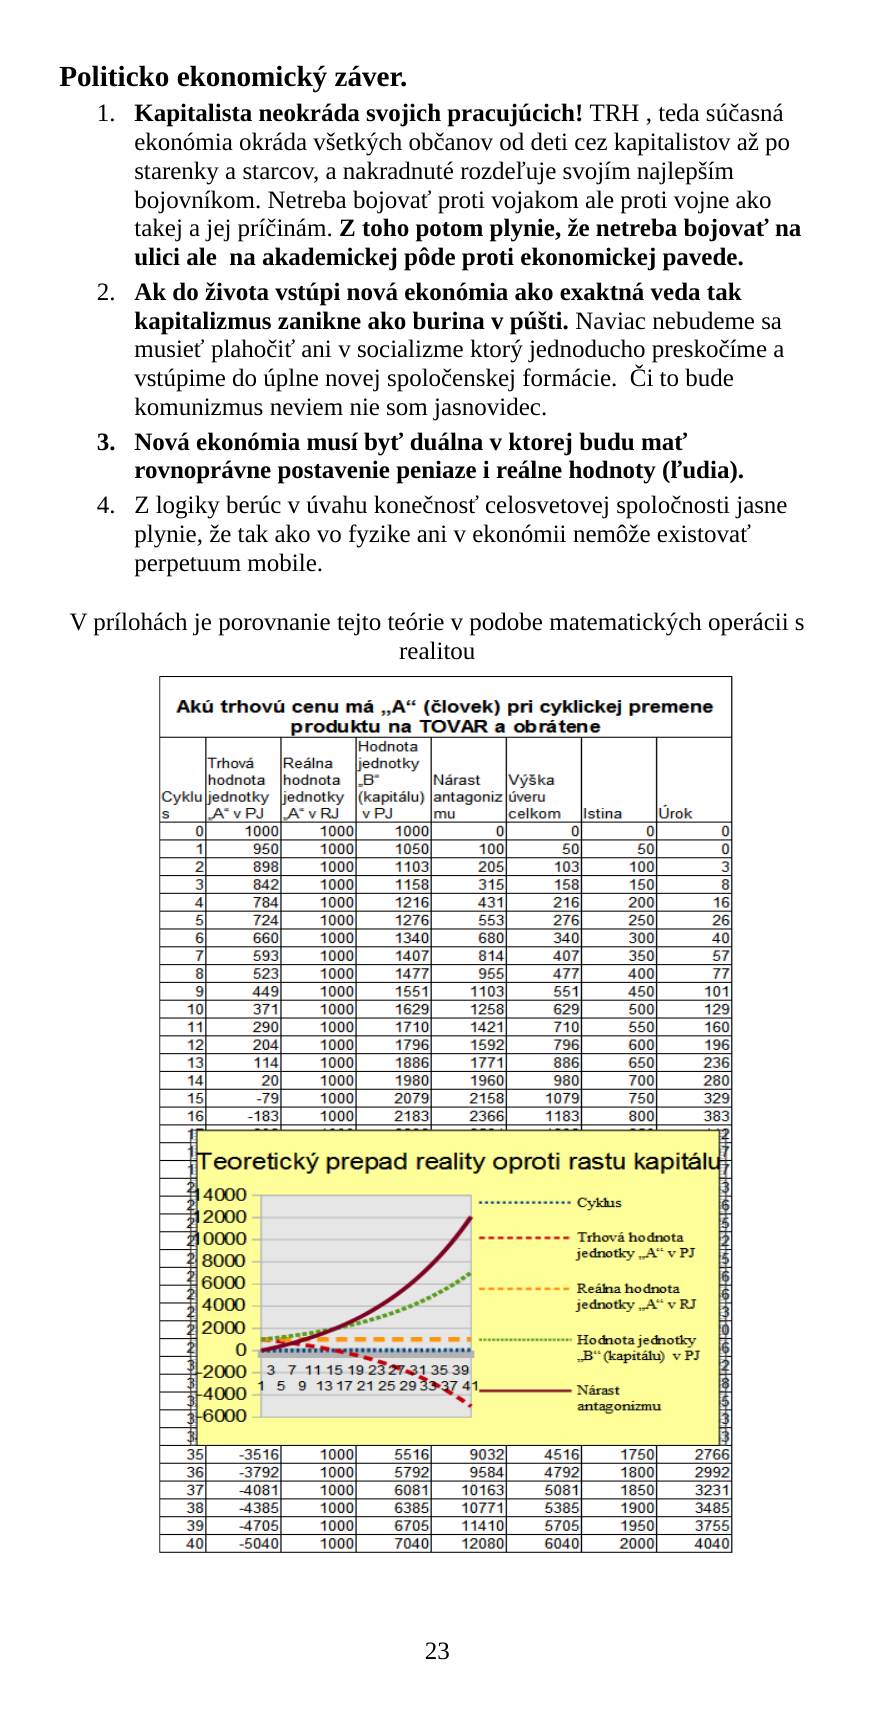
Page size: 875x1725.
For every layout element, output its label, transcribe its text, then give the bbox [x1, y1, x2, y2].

list Ak do života vstúpi nová ekonómia ako exaktná veda tak kapitalizmus zanikne ako burina v púšti. Naviac nebudeme sa musieť plahočiť ani v socializme ktorý jednoducho preskočíme a vstúpime do úplne novej spoločenskej formácie. Či to bude komunizmus neviem nie som jasnovidec. [97, 277, 815, 421]
list Z logiky berúc v úvahu konečnosť celosvetovej spoločnosti jasne plynie, že tak ako vo fyzike ani v ekonómii nemôže existovať perpetuum mobile. [97, 490, 815, 576]
picture [159, 676, 740, 1556]
text Politicko ekonomický záver. [59, 59, 815, 93]
text V prílohách je porovnanie tejto teórie v podobe matematických operácii s realitou [59, 607, 815, 665]
list Nová ekonómia musí byť duálna v ktorej budu mať rovnoprávne postavenie peniaze i reálne hodnoty (ľudia). [97, 427, 815, 484]
list Kapitalista neokráda svojich pracujúcich! TRH , teda súčasná ekonómia okráda všetkých občanov od deti cez kapitalistov až po starenky a starcov, a nakradnuté rozdeľuje svojím najlepším bojovníkom. Netreba bojovať proti vojakom ale proti vojne ako takej a jej príčinám. Z toho potom plynie, že netreba bojovať na ulici ale na akademickej pôde proti ekonomickej pavede. [97, 98, 815, 271]
